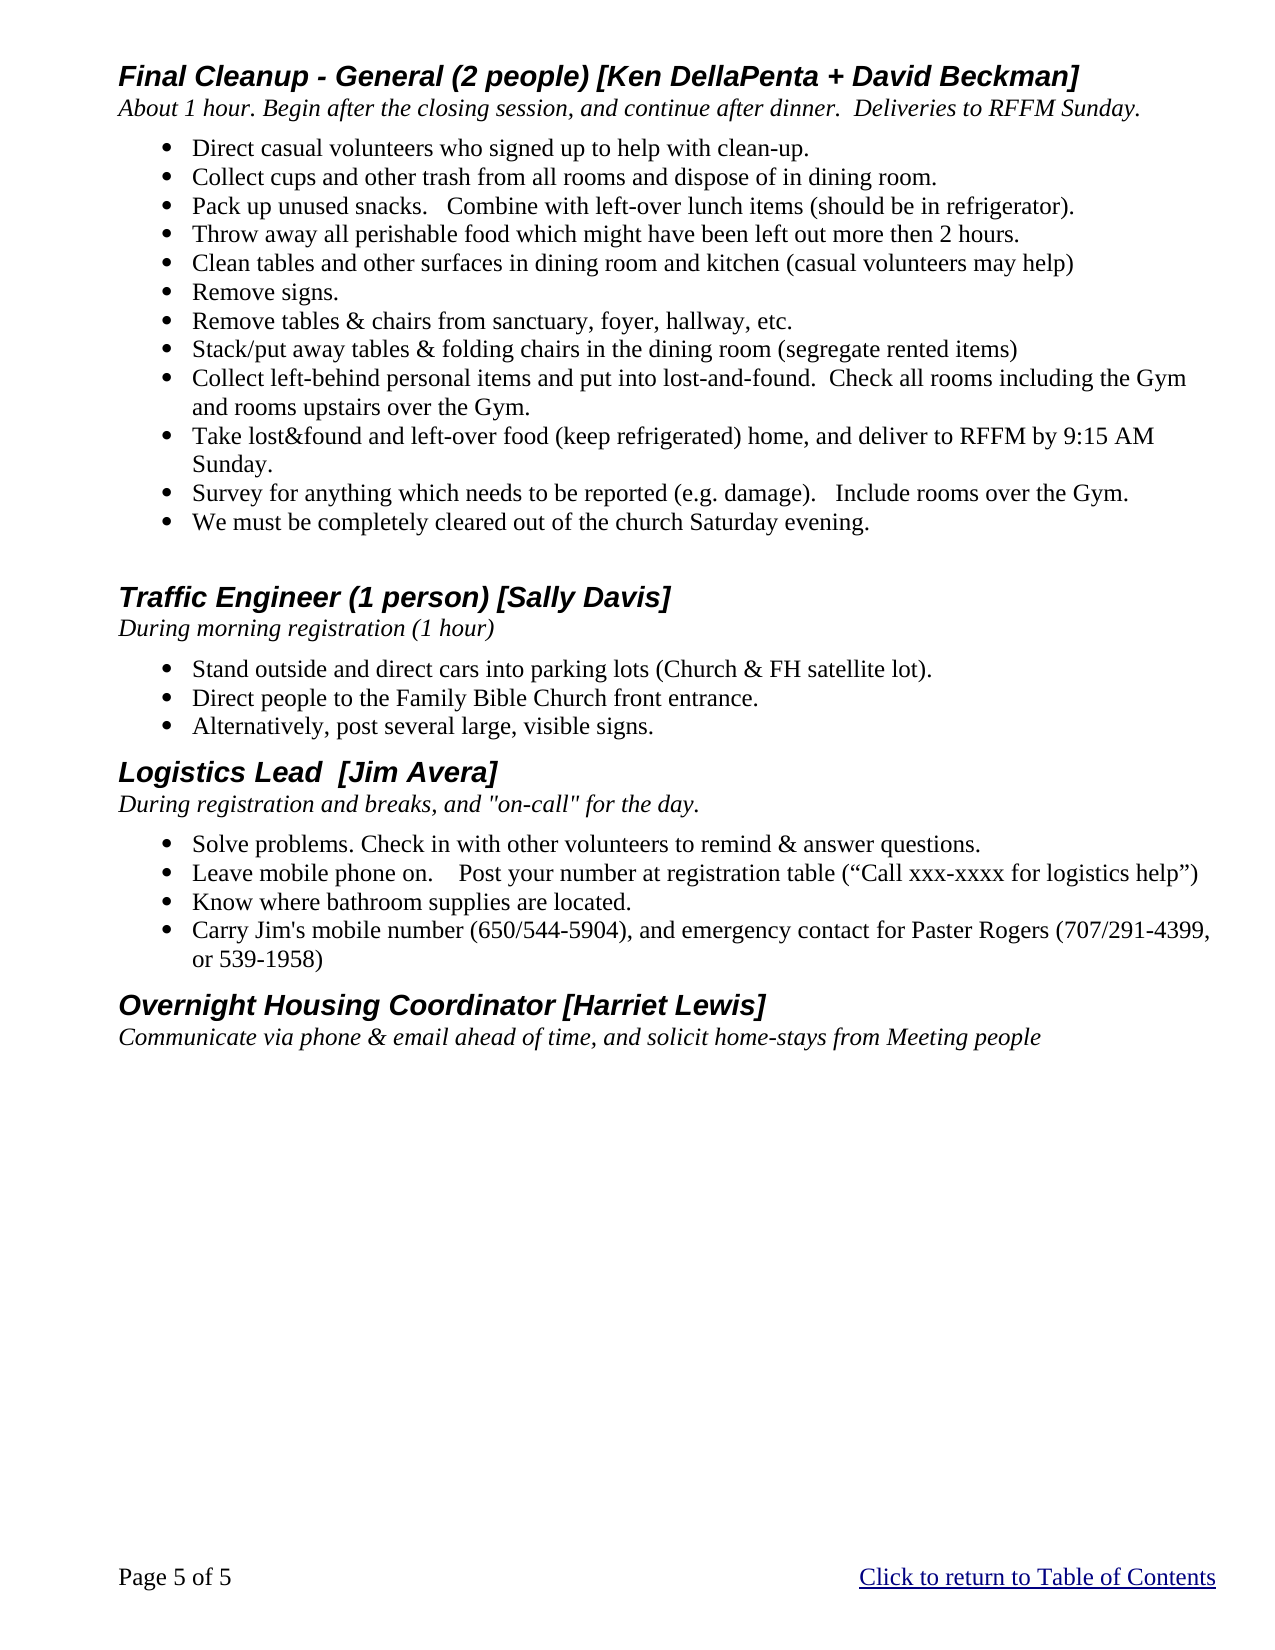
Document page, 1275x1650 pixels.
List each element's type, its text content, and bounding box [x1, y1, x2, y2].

subtitle About 1 hour. Begin after the closing session, and continue after dinner. Deliveries to RFFM Sunday. [118, 93, 1216, 121]
list Stack/put away tables & folding chairs in the dining room (segregate rented items) [162, 334, 1216, 363]
list Pack up unused snacks. Combine with left-over lunch items (should be in refrigerator). [162, 191, 1216, 219]
list Know where bathroom supplies are located. [162, 887, 1216, 916]
subtitle Traffic Engineer (1 person) [Sally Davis] [118, 579, 1216, 613]
list We must be completely cleared out of the church Saturday evening. [162, 507, 1216, 536]
list Clean tables and other surfaces in dining room and kitchen (casual volunteers may help) [162, 248, 1216, 277]
subtitle During registration and breaks, and "on-call" for the day. [118, 789, 1216, 817]
list Carry Jim's mobile number (650/544-5904), and emergency contact for Paster Rogers (707/291-4399, or 539-1958) [162, 916, 1216, 973]
list Stand outside and direct cars into parking lots (Church & FH satellite lot). [162, 654, 1216, 683]
list Direct casual volunteers who signed up to help with clean-up. [162, 133, 1216, 162]
subtitle Communicate via phone & email ahead of time, and solicit home-stays from Meeting people [118, 1022, 1216, 1050]
subtitle Final Cleanup - General (2 people) [Ken DellaPenta + David Beckman] [118, 59, 1216, 93]
subtitle During morning registration (1 hour) [118, 613, 1216, 642]
subtitle Logistics Lead [Jim Avera] [118, 755, 1216, 789]
list Leave mobile phone on. Post your number at registration table (“Call xxx-xxxx for logistics help”) [162, 858, 1216, 887]
list Remove tables & chairs from sanctuary, foyer, hallway, etc. [162, 306, 1216, 334]
list Solve problems. Check in with other volunteers to remind & answer questions. [162, 829, 1216, 858]
list Survey for anything which needs to be reported (e.g. damage). Include rooms over the Gym. [162, 478, 1216, 507]
list Alternatively, post several large, visible signs. [162, 711, 1216, 740]
subtitle Overnight Housing Coordinator [Harriet Lewis] [118, 988, 1216, 1022]
list Remove signs. [162, 277, 1216, 306]
list Throw away all perishable food which might have been left out more then 2 hours. [162, 219, 1216, 248]
list Collect cups and other trash from all rooms and dispose of in dining room. [162, 162, 1216, 191]
list Direct people to the Family Bible Church front entrance. [162, 683, 1216, 711]
list Take lost&found and left-over food (keep refrigerated) home, and deliver to RFFM by 9:15 AM Sunday. [162, 421, 1216, 478]
list Collect left-behind personal items and put into lost-and-found. Check all rooms including the Gym and rooms upstairs over the Gym. [162, 363, 1216, 421]
